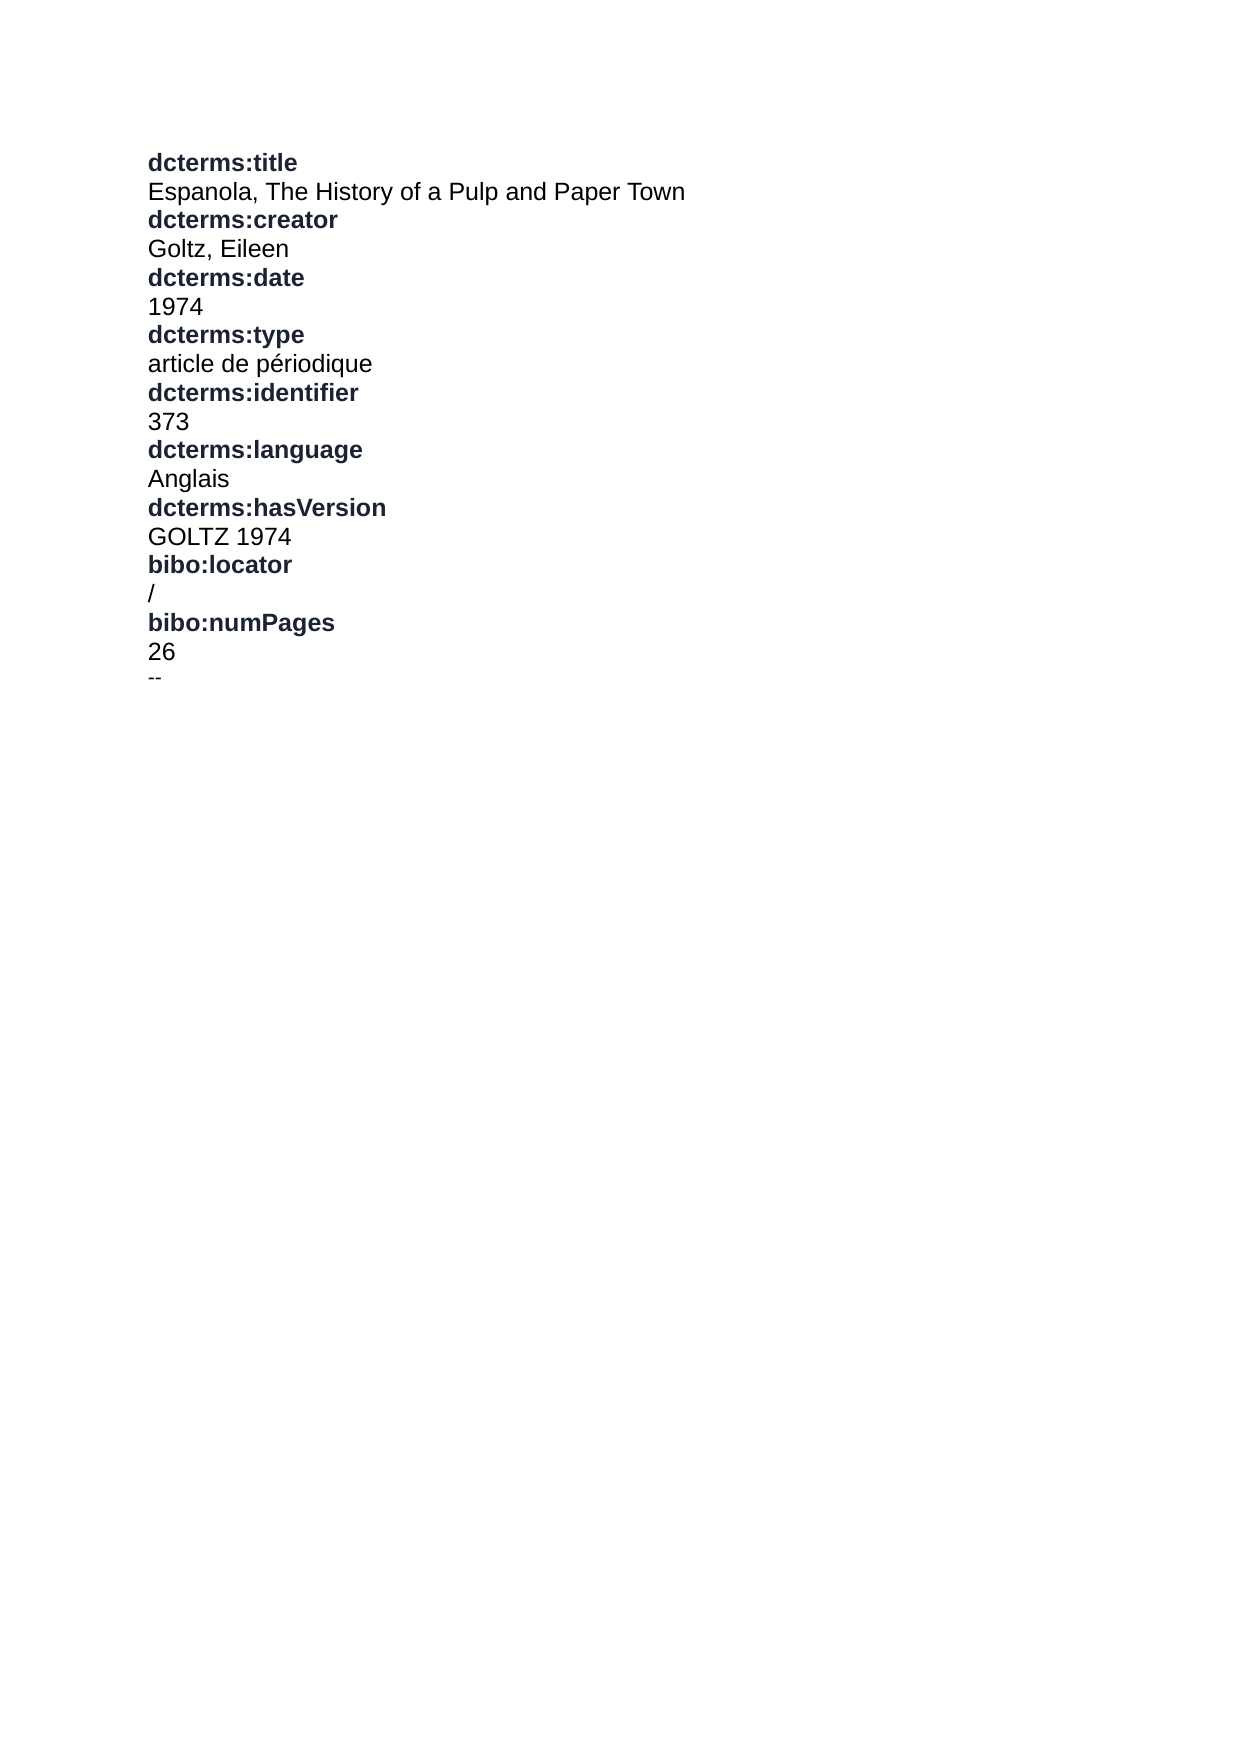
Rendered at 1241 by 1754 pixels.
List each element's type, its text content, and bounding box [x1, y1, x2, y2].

text dcterms:title [148, 148, 1092, 176]
text dcterms:creator [148, 205, 1092, 234]
text dcterms:hasVersion [148, 493, 1092, 521]
text bibo:numPages [148, 608, 1092, 636]
text dcterms:language [148, 435, 1092, 464]
text dcterms:type [148, 320, 1092, 349]
text -- [148, 665, 1092, 689]
text GOLTZ 1974 [148, 521, 1092, 550]
text Espanola, The History of a Pulp and Paper Town [148, 176, 1092, 205]
text bibo:locator [148, 550, 1092, 579]
text dcterms:date [148, 263, 1092, 291]
text / [148, 579, 1092, 608]
text 1974 [148, 291, 1092, 320]
text 373 [148, 406, 1092, 435]
text article de périodique [148, 349, 1092, 378]
text 26 [148, 636, 1092, 665]
text dcterms:identifier [148, 378, 1092, 406]
text Goltz, Eileen [148, 234, 1092, 263]
text Anglais [148, 464, 1092, 493]
